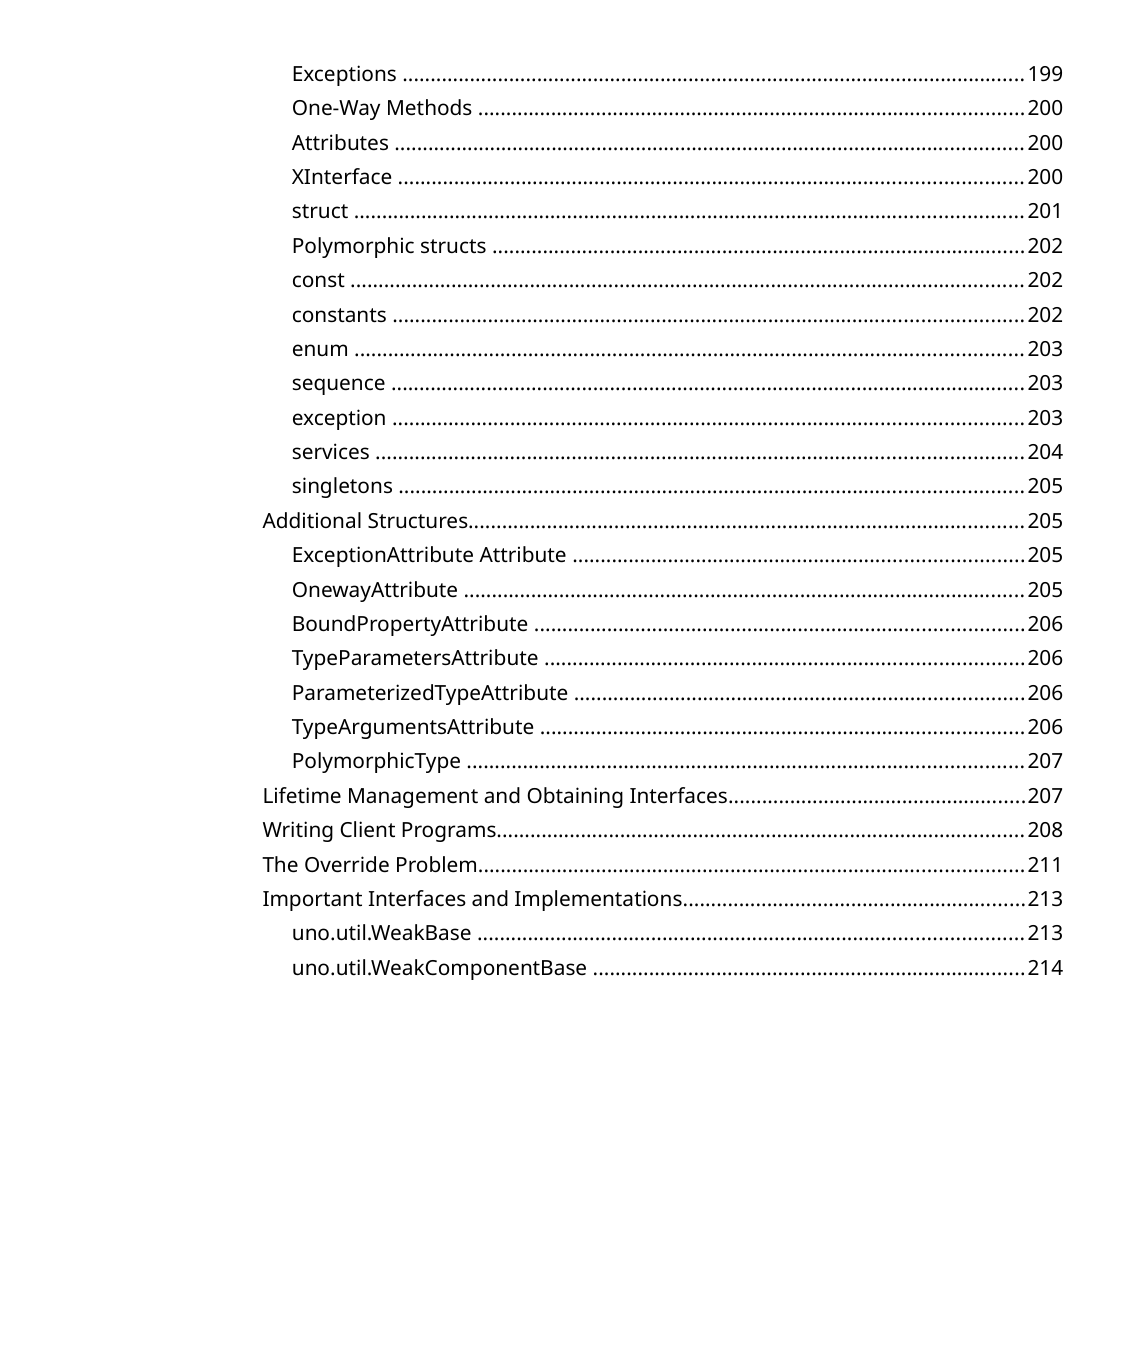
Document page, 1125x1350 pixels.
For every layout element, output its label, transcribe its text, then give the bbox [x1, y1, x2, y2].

text Writing Client Programs 208 [262, 815, 1063, 844]
text constants 202 [292, 300, 1063, 328]
text PolymorphicType 207 [292, 747, 1063, 775]
text Attributes 200 [292, 128, 1063, 156]
text const 202 [292, 265, 1063, 294]
text Important Interfaces and Implementations 213 [262, 884, 1063, 912]
text XInterface 200 [292, 162, 1063, 191]
text services 204 [292, 437, 1063, 466]
text Additional Structures 205 [262, 506, 1063, 534]
text uno.util.WeakComponentBase 214 [292, 953, 1063, 981]
text struct 201 [292, 197, 1063, 225]
text The Override Problem 211 [262, 850, 1063, 878]
text One-Way Methods 200 [292, 93, 1063, 122]
text OnewayAttribute 205 [292, 575, 1063, 603]
text singletons 205 [292, 472, 1063, 500]
text Exceptions 199 [292, 59, 1063, 87]
text Polymorphic structs 202 [292, 231, 1063, 259]
text ParameterizedTypeAttribute 206 [292, 678, 1063, 706]
text TypeArgumentsAttribute 206 [292, 712, 1063, 741]
text ExceptionAttribute Attribute 205 [292, 540, 1063, 569]
text sequence 203 [292, 368, 1063, 397]
text exception 203 [292, 403, 1063, 431]
text enum 203 [292, 334, 1063, 362]
text uno.util.WeakBase 213 [292, 918, 1063, 947]
text TypeParametersAttribute 206 [292, 643, 1063, 672]
text Lifetime Management and Obtaining Interfaces 207 [262, 781, 1063, 809]
text BoundPropertyAttribute 206 [292, 609, 1063, 637]
